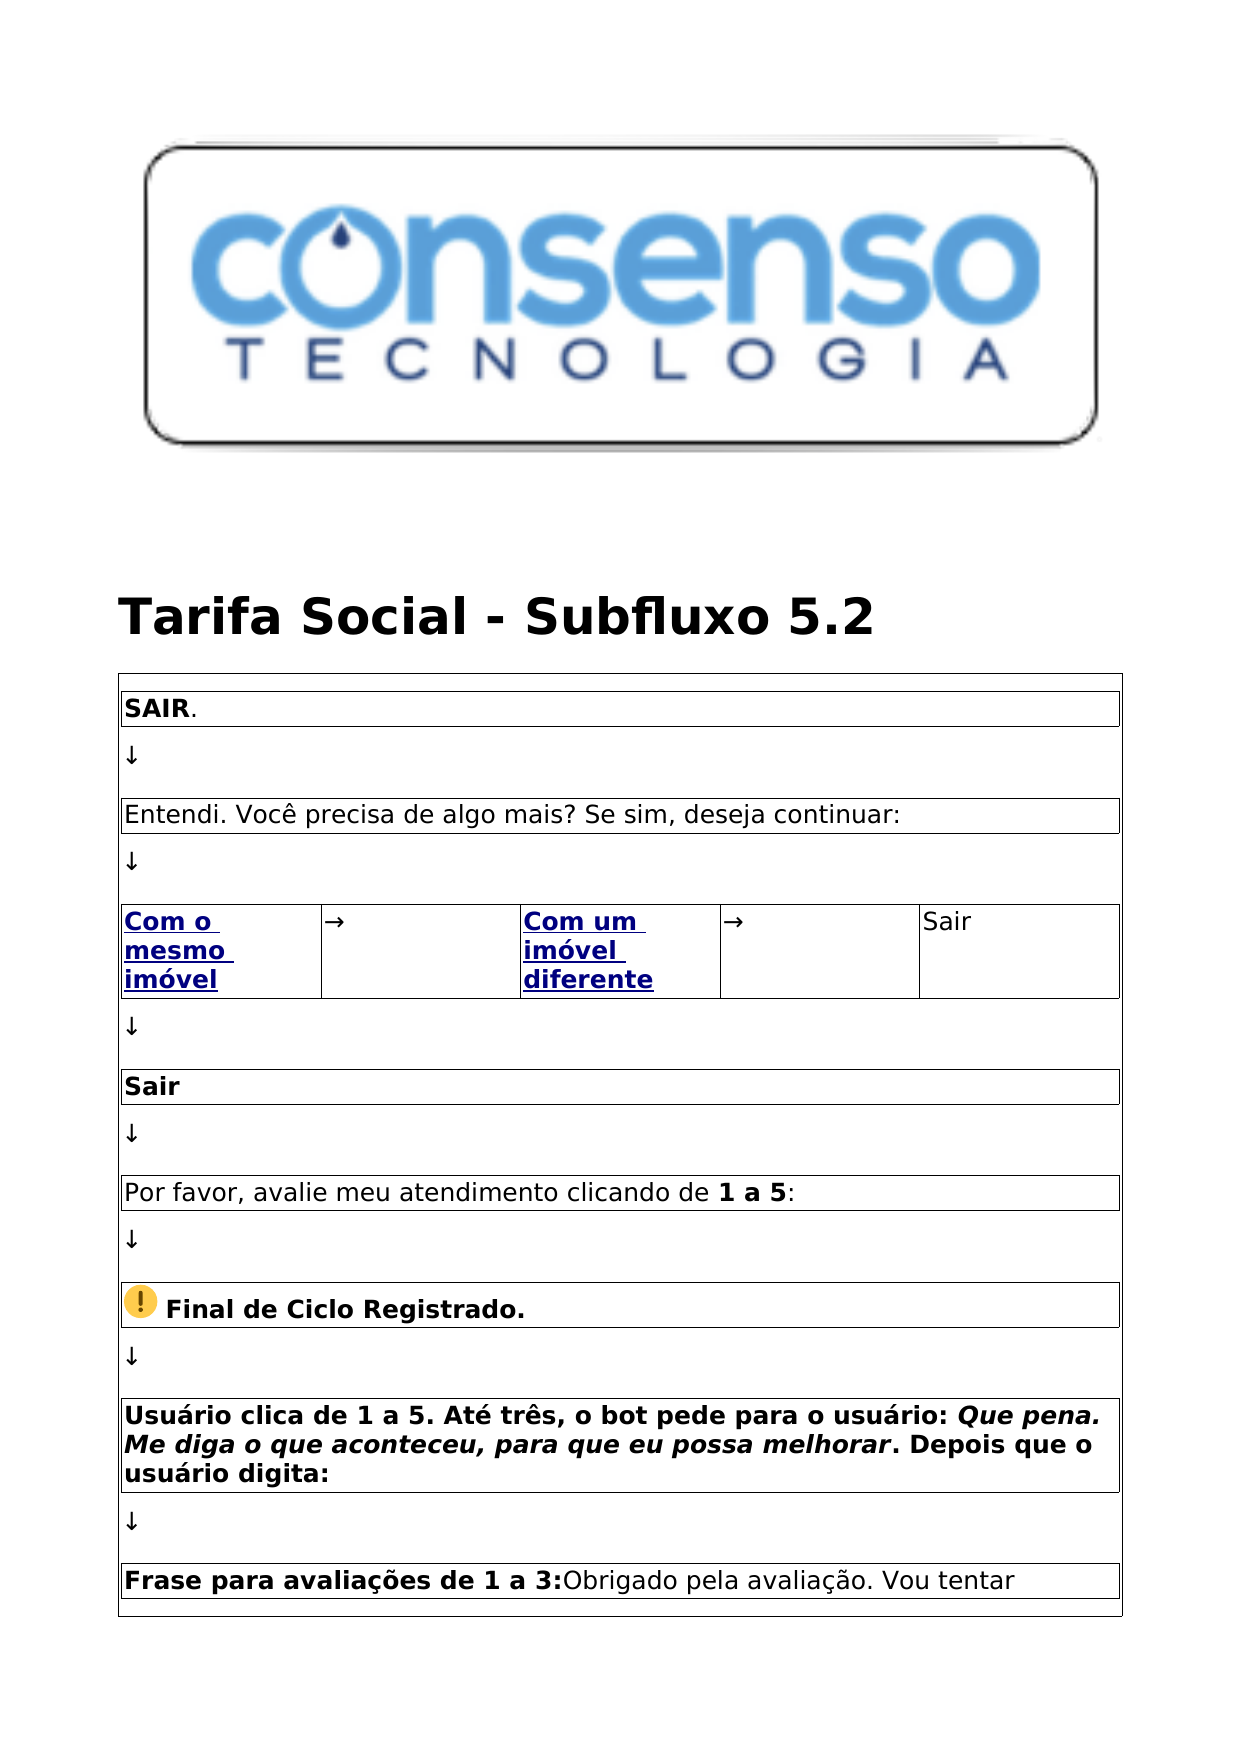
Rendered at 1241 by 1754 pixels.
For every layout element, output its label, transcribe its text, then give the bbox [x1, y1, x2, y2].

table_header Sair [920, 905, 1119, 997]
table_header Entendi. Você precisa de algo mais? Se sim, deseja continuar: [122, 799, 1119, 833]
table_header Com um imóvel diferente [521, 905, 720, 997]
table_header Com o mesmo imóvel [122, 905, 321, 997]
table_header Frase para avaliações de 1 a 3:Obrigado pela avaliação. Vou tentar [122, 1564, 1119, 1598]
table_header Sair [122, 1070, 1119, 1104]
table_header ↓ ↓ ↓ ↓ ↓ ↓ ↓ [119, 674, 1122, 1616]
table_header → [322, 905, 520, 997]
table_header SAIR. [122, 692, 1119, 726]
subtitle Tarifa Social - Subfluxo 5.2 [118, 588, 1122, 646]
table_header Por favor, avalie meu atendimento clicando de 1 a 5: [122, 1176, 1119, 1210]
picture [118, 130, 1123, 480]
table_header → [721, 905, 919, 997]
table_header Usuário clica de 1 a 5. Até três, o bot pede para o usuário: Que pena. Me diga o que aconteceu, para que eu possa melhorar. Depois que o usuário digita: [122, 1399, 1119, 1492]
table_header Final de Ciclo Registrado. [122, 1283, 1119, 1327]
